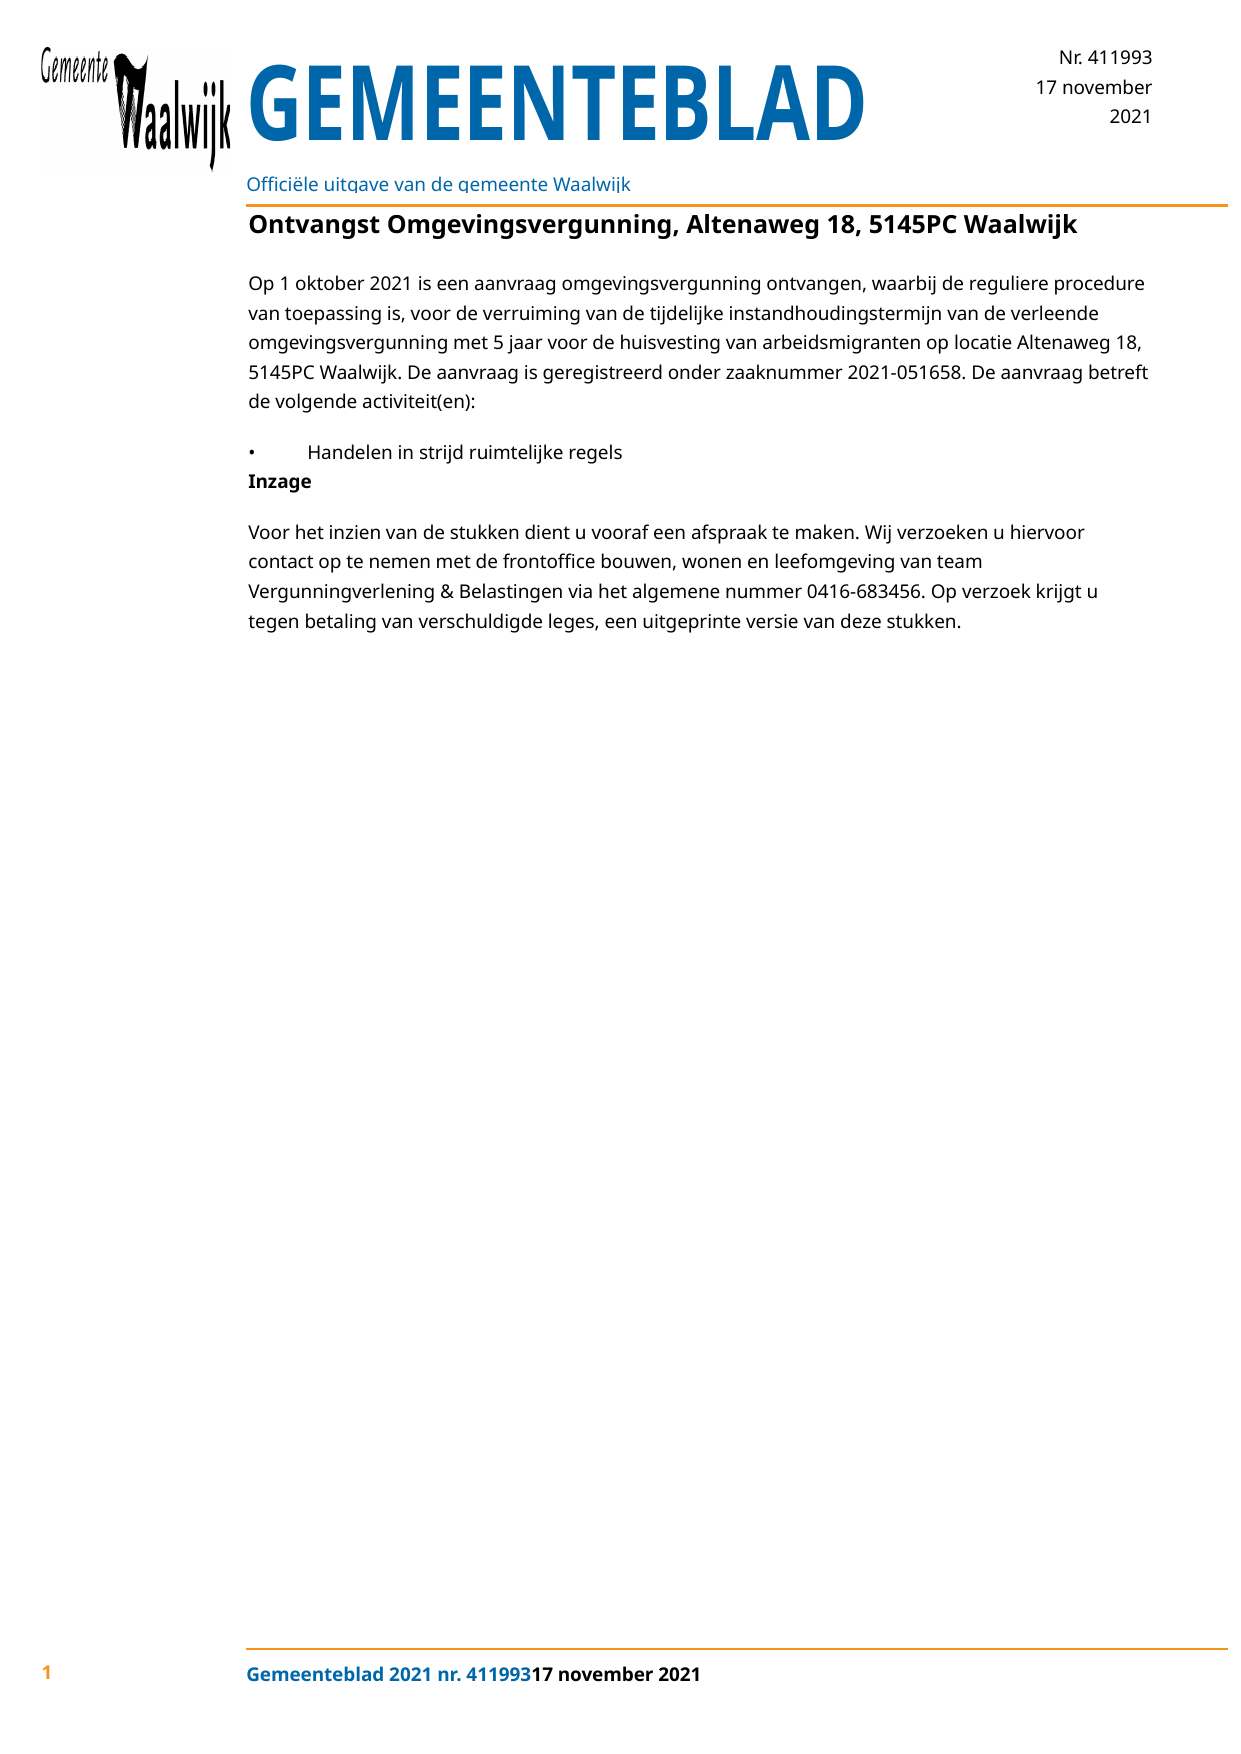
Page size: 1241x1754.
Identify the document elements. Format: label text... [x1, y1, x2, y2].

text Inzage [248, 469, 1152, 494]
list Handelen in strijd ruimtelijke regels [248, 439, 1152, 465]
picture [41, 47, 231, 172]
text Voor het inzien van de stukken dient u vooraf een afspraak te maken. Wij verzoeken u hiervoor contact op te nemen met de frontoffice bouwen, wonen en leefomgeving van team Vergunningverlening & Belastingen via het algemene nummer 0416-683456. Op verzoek krijgt u tegen betaling van verschuldigde leges, een uitgeprinte versie van deze stukken. [248, 519, 1152, 633]
text Ontvangst Omgevingsvergunning, Altenaweg 18, 5145PC Waalwijk [248, 207, 1152, 241]
text Op 1 oktober 2021 is een aanvraag omgevingsvergunning ontvangen, waarbij de reguliere procedure van toepassing is, voor de verruiming van de tijdelijke instandhoudingstermijn van de verleende omgevingsvergunning met 5 jaar voor de huisvesting van arbeidsmigranten op locatie Altenaweg 18, 5145PC Waalwijk. De aanvraag is geregistreerd onder zaaknummer 2021-051658. De aanvraag betreft de volgende activiteit(en): [248, 270, 1152, 414]
